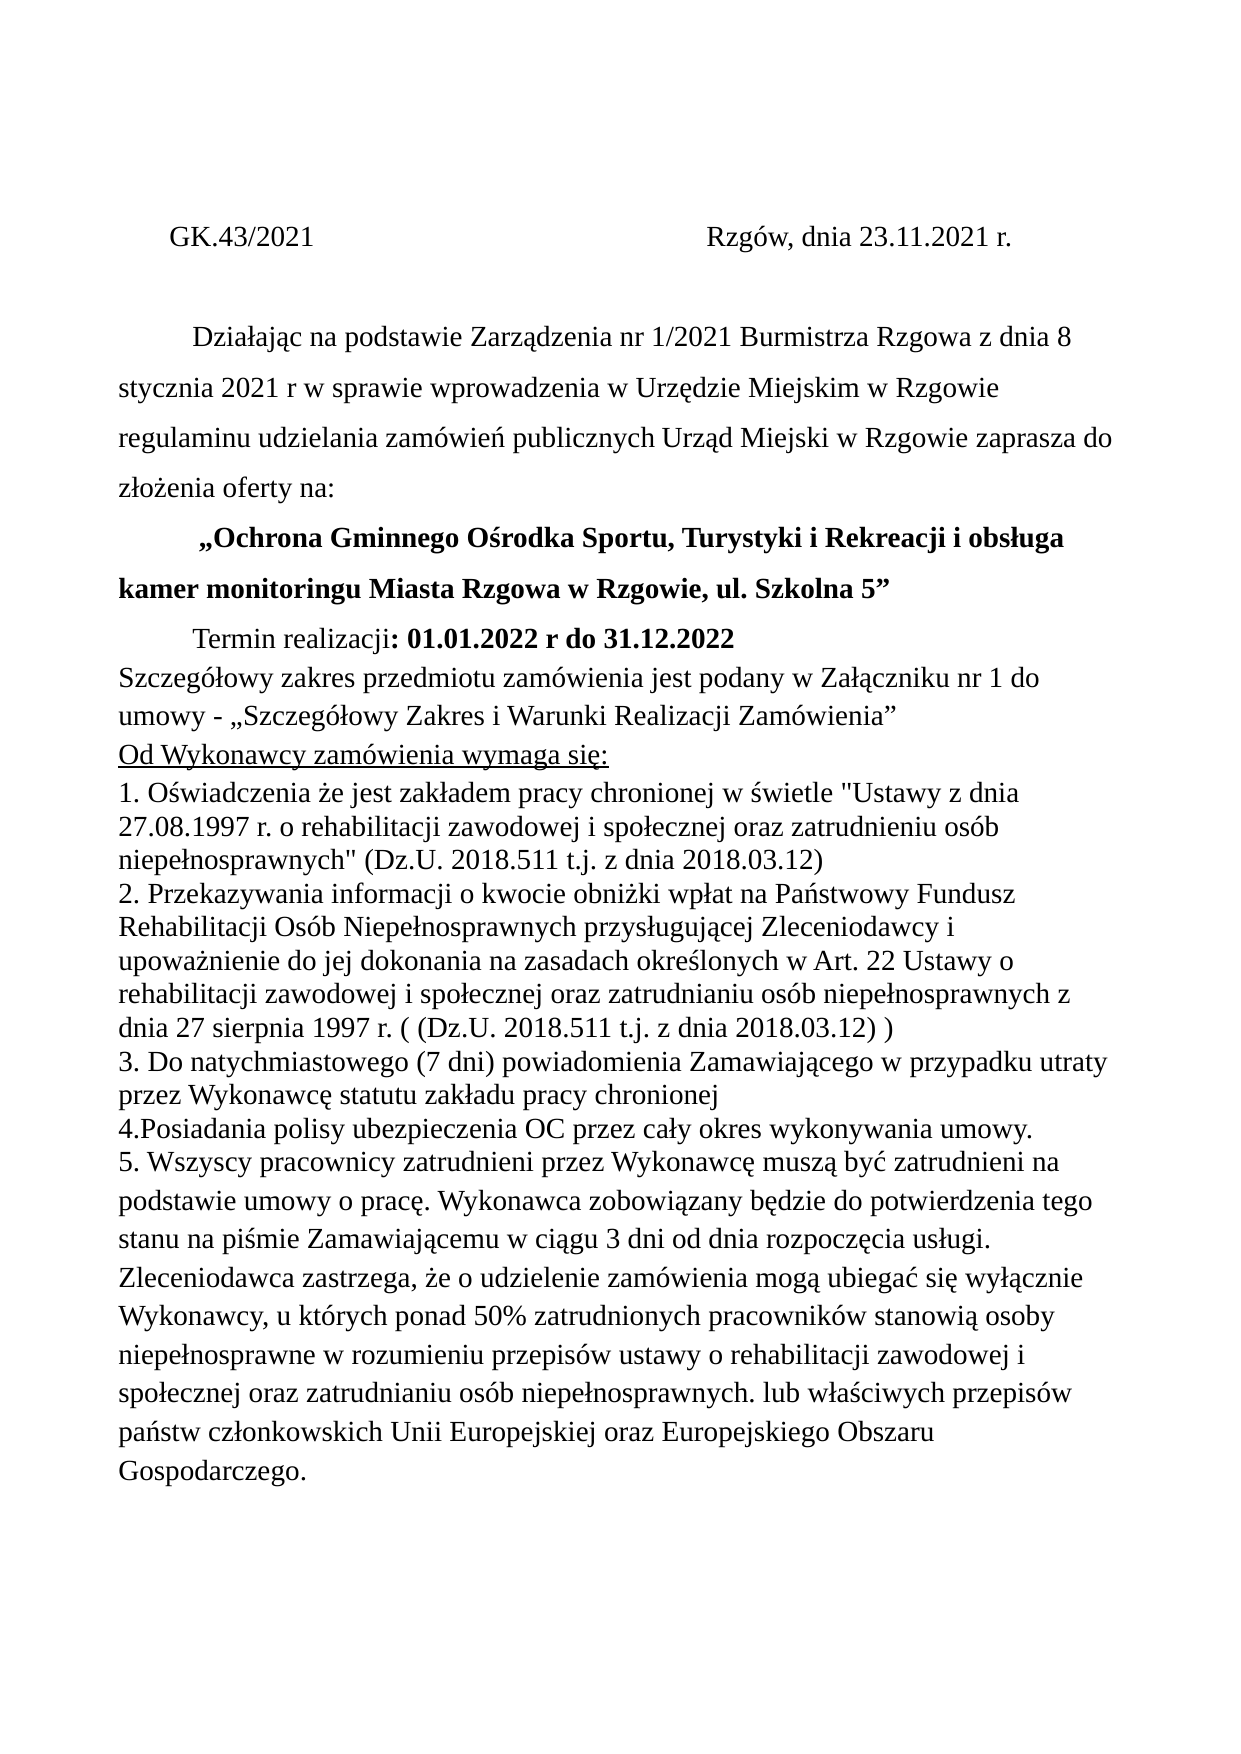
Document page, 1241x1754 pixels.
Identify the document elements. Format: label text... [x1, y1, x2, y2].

text Termin realizacji: 01.01.2022 r do 31.12.2022 [118, 621, 1122, 655]
text Od Wykonawcy zamówienia wymaga się: [118, 737, 1122, 770]
text Szczegółowy zakres przedmiotu zamówienia jest podany w Załączniku nr 1 do umowy - „Szczegółowy Zakres i Warunki Realizacji Zamówienia” [118, 660, 1122, 732]
text 2. Przekazywania informacji o kwocie obniżki wpłat na Państwowy Fundusz Rehabilitacji Osób Niepełnosprawnych przysługującej Zleceniodawcy i upoważnienie do jej dokonania na zasadach określonych w Art. 22 Ustawy o rehabilitacji zawodowej i społecznej oraz zatrudnianiu osób niepełnosprawnych z dnia 27 sierpnia 1997 r. ( (Dz.U. 2018.511 t.j. z dnia 2018.03.12) ) [118, 876, 1122, 1044]
text Zleceniodawca zastrzega, że o udzielenie zamówienia mogą ubiegać się wyłącznie Wykonawcy, u których ponad 50% zatrudnionych pracowników stanowią osoby niepełnosprawne w rozumieniu przepisów ustawy o rehabilitacji zawodowej i społecznej oraz zatrudnianiu osób niepełnosprawnych. lub właściwych przepisów państw członkowskich Unii Europejskiej oraz Europejskiego Obszaru Gospodarczego. [118, 1260, 1122, 1486]
text 1. Oświadczenia że jest zakładem pracy chronionej w świetle "Ustawy z dnia 27.08.1997 r. o rehabilitacji zawodowej i społecznej oraz zatrudnieniu osób niepełnosprawnych" (Dz.U. 2018.511 t.j. z dnia 2018.03.12) [118, 775, 1122, 876]
text GK.43/2021 Rzgów, dnia 23.11.2021 r. [118, 219, 1122, 252]
text 3. Do natychmiastowego (7 dni) powiadomienia Zamawiającego w przypadku utraty przez Wykonawcę statutu zakładu pracy chronionej [118, 1044, 1122, 1111]
text Działając na podstawie Zarządzenia nr 1/2021 Burmistrza Rzgowa z dnia 8 stycznia 2021 r w sprawie wprowadzenia w Urzędzie Miejskim w Rzgowie regulaminu udzielania zamówień publicznych Urząd Miejski w Rzgowie zaprasza do złożenia oferty na: [118, 319, 1122, 504]
text „Ochrona Gminnego Ośrodka Sportu, Turystyki i Rekreacji i obsługa kamer monitoringu Miasta Rzgowa w Rzgowie, ul. Szkolna 5” [118, 521, 1122, 604]
text 4.Posiadania polisy ubezpieczenia OC przez cały okres wykonywania umowy. [118, 1111, 1122, 1144]
text 5. Wszyscy pracownicy zatrudnieni przez Wykonawcę muszą być zatrudnieni na podstawie umowy o pracę. Wykonawca zobowiązany będzie do potwierdzenia tego stanu na piśmie Zamawiającemu w ciągu 3 dni od dnia rozpoczęcia usługi. [118, 1144, 1122, 1255]
